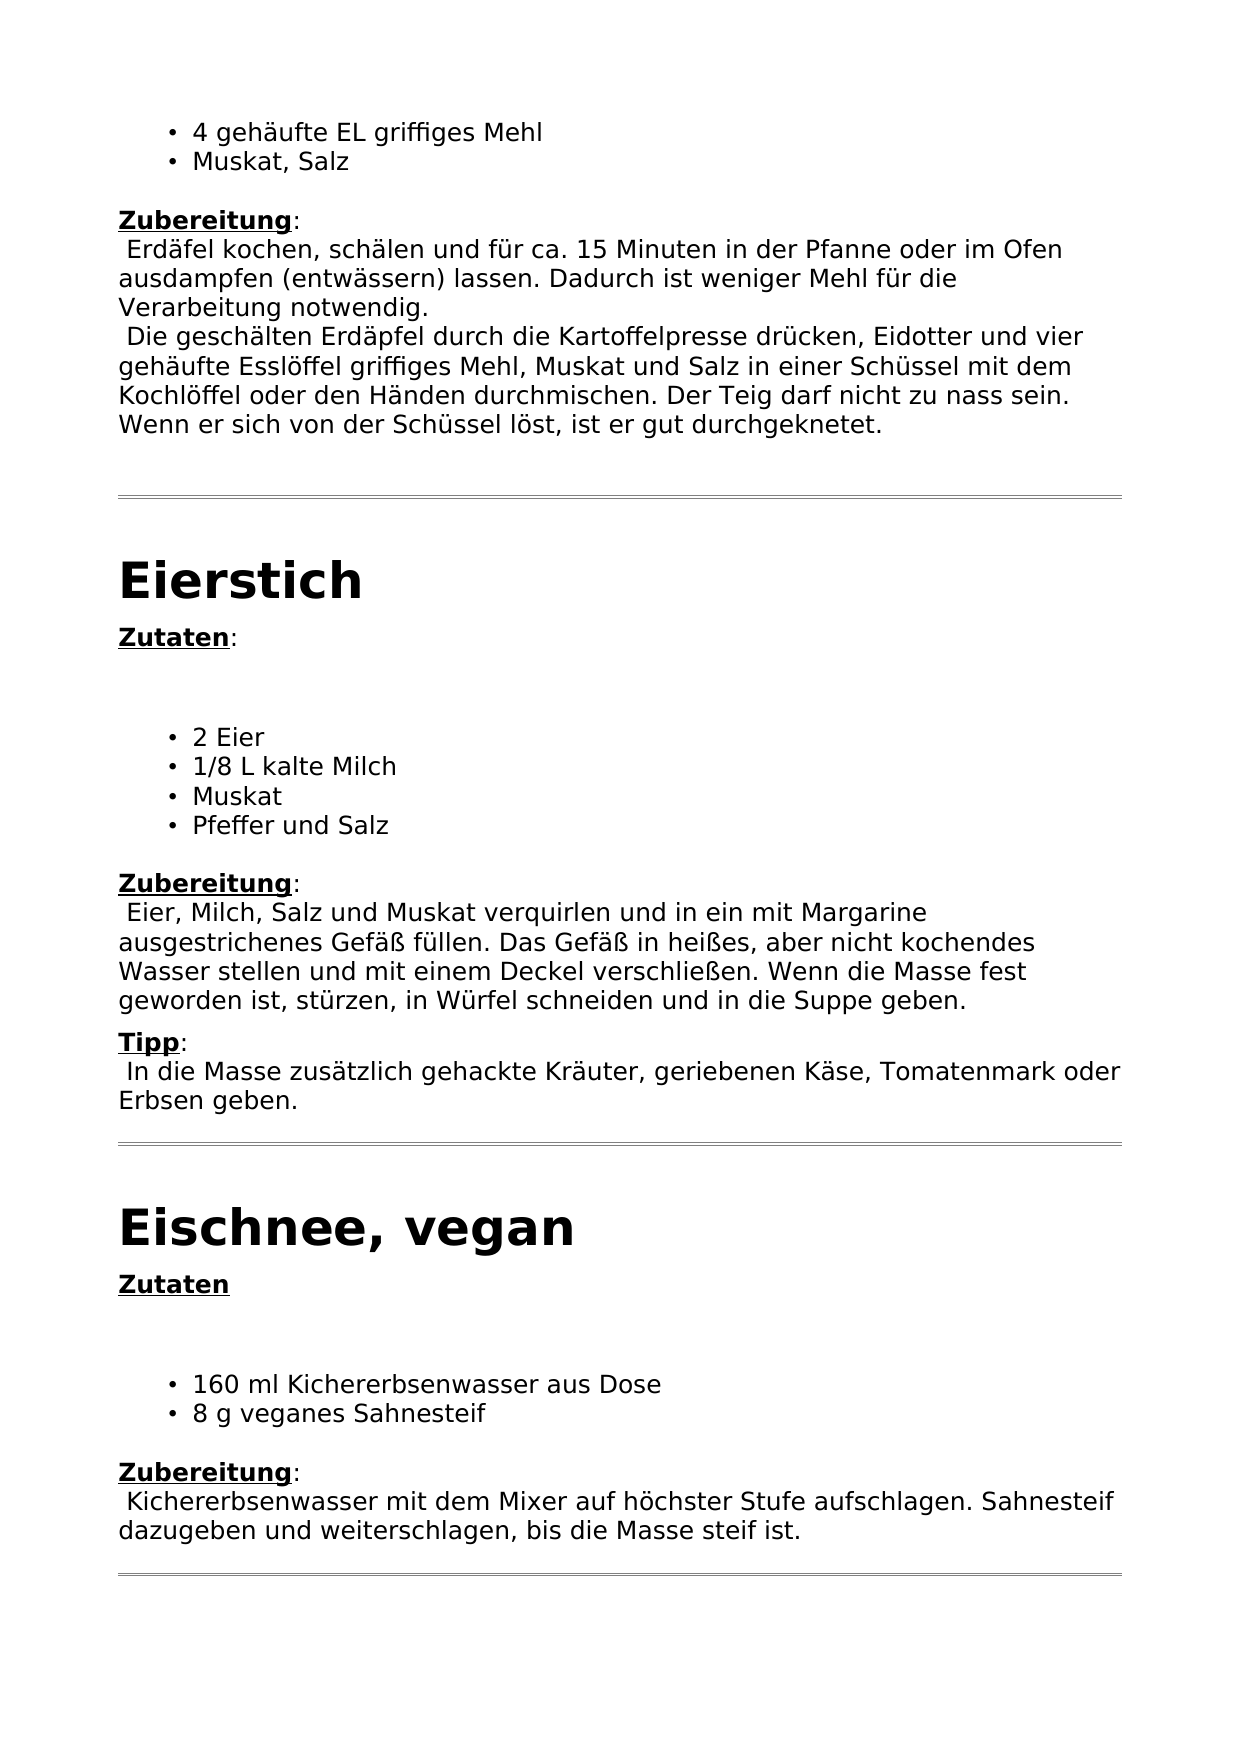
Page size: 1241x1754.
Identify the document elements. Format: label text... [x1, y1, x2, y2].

list Muskat, Salz [177, 147, 1122, 176]
text Zutaten [118, 1270, 1122, 1328]
text Zubereitung: Kichererbsenwasser mit dem Mixer auf höchster Stufe aufschlagen. Sahnesteif dazugeben und weiterschlagen, bis die Masse steif ist. [118, 1458, 1122, 1546]
text Zutaten: [118, 623, 1122, 681]
subtitle Eischnee, vegan [118, 1199, 1122, 1257]
subtitle Eierstich [118, 552, 1122, 611]
text Tipp: In die Masse zusätzlich gehackte Kräuter, geriebenen Käse, Tomatenmark oder Erbsen geben. [118, 1028, 1122, 1115]
list 160 ml Kichererbsenwasser aus Dose [177, 1370, 1122, 1399]
list 1/8 L kalte Milch [177, 752, 1122, 782]
list Muskat [177, 782, 1122, 811]
list 2 Eier [177, 723, 1122, 752]
list 4 gehäufte EL griffiges Mehl [177, 118, 1122, 147]
list Pfeffer und Salz [177, 811, 1122, 840]
list 8 g veganes Sahnesteif [177, 1399, 1122, 1428]
text Zubereitung: Erdäfel kochen, schälen und für ca. 15 Minuten in der Pfanne oder im Ofen ausdampfen (entwässern) lassen. Dadurch ist weniger Mehl für die Verarbeitung notwendig. Die geschälten Erdäpfel durch die Kartoffelpresse drücken, Eidotter und vier gehäufte Esslöffel griffiges Mehl, Muskat und Salz in einer Schüssel mit dem Kochlöffel oder den Händen durchmischen. Der Teig darf nicht zu nass sein. Wenn er sich von der Schüssel löst, ist er gut durchgeknetet. [118, 206, 1122, 468]
text Zubereitung: Eier, Milch, Salz und Muskat verquirlen und in ein mit Margarine ausgestrichenes Gefäß füllen. Das Gefäß in heißes, aber nicht kochendes Wasser stellen und mit einem Deckel verschließen. Wenn die Masse fest geworden ist, stürzen, in Würfel schneiden und in die Suppe geben. [118, 869, 1122, 1015]
